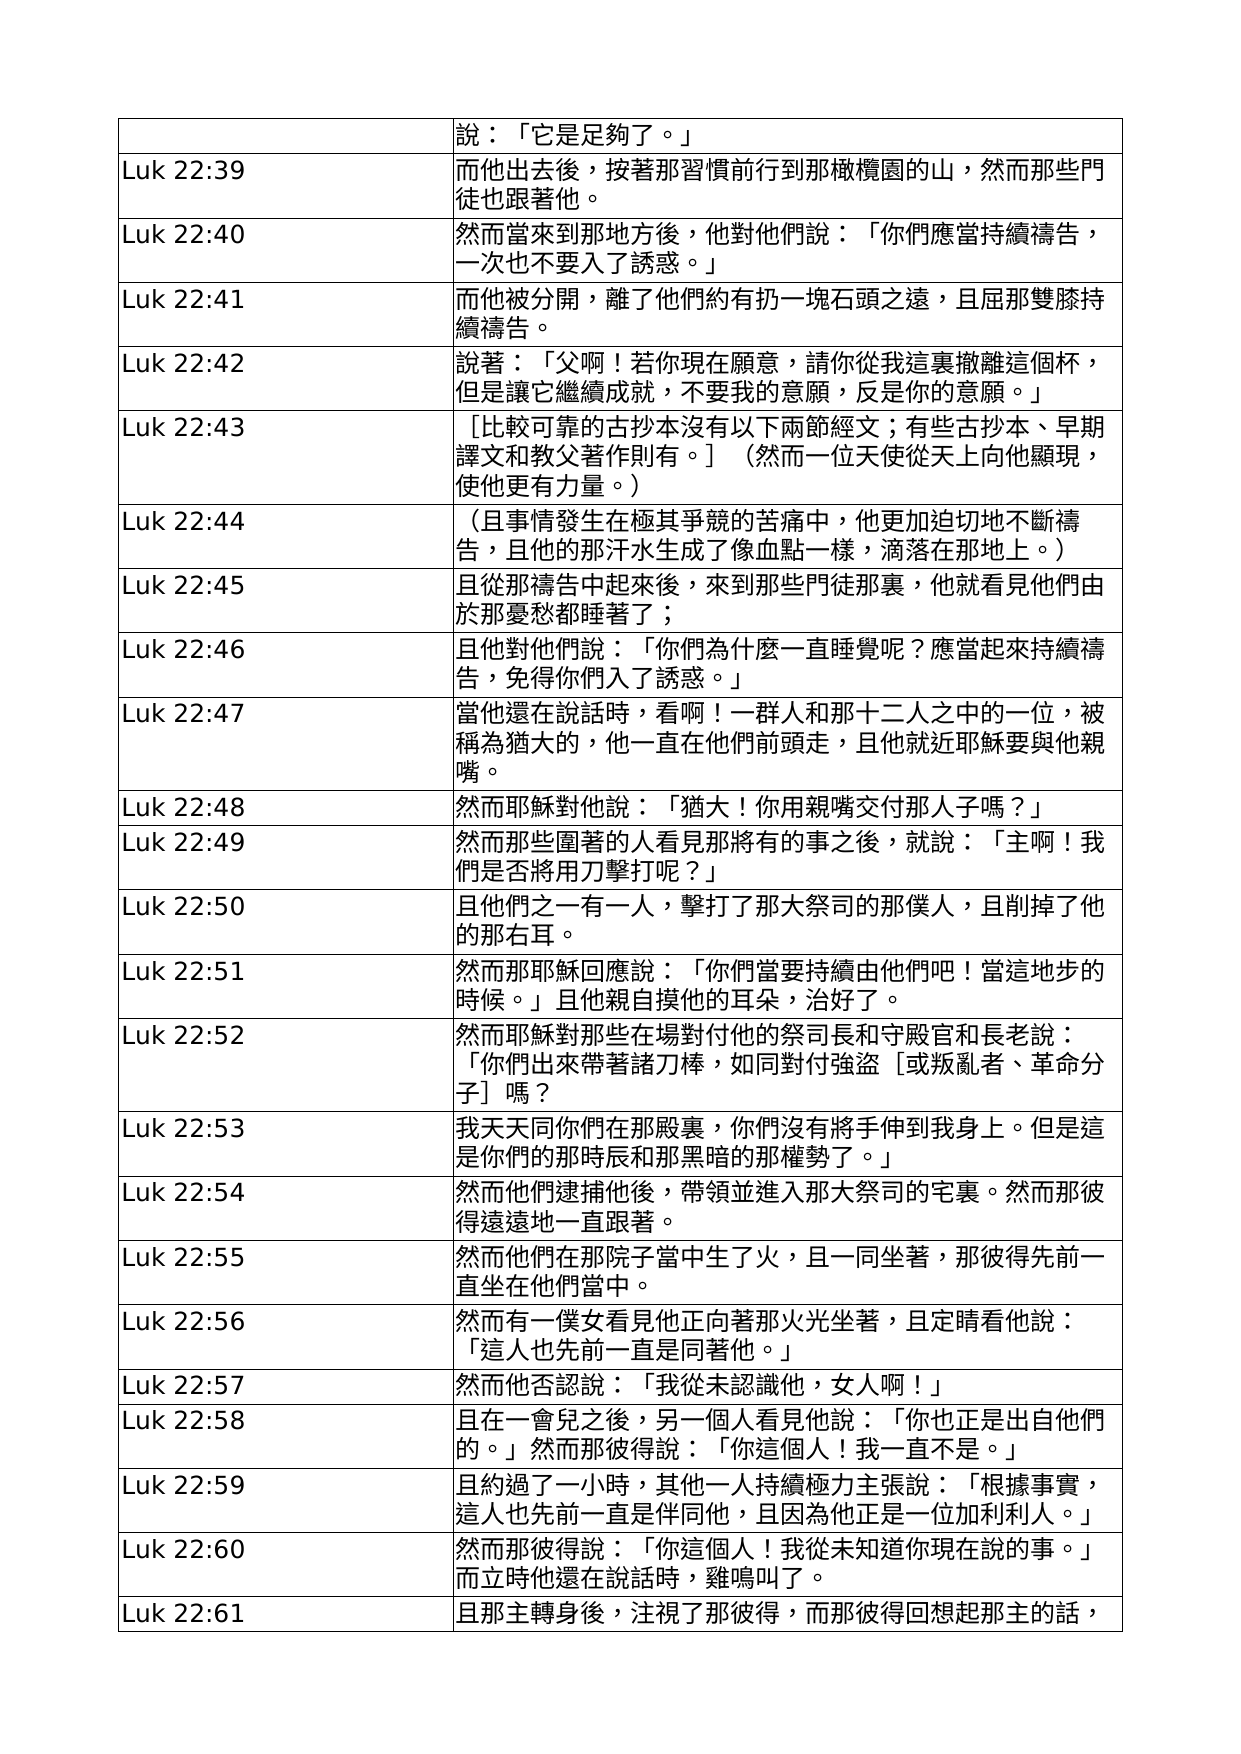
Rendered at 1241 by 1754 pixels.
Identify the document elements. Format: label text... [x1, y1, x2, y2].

table_cell 且在一會兒之後，另一個人看見他說：「你也正是出自他們的。」然而那彼得說：「你這個人！我一直不是。」 [454, 1405, 1122, 1468]
table_cell 然而他們逮捕他後，帶領並進入那大祭司的宅裏。然而那彼得遠遠地一直跟著。 [454, 1177, 1122, 1240]
table_cell Luk 22:40 [119, 219, 453, 282]
table_cell 說：「它是足夠了。」 [454, 119, 1122, 153]
table_cell 而他出去後，按著那習慣前行到那橄欖園的山，然而那些門徒也跟著他。 [454, 154, 1122, 217]
table_cell 然而有一僕女看見他正向著那火光坐著，且定睛看他說：「這人也先前一直是同著他。」 [454, 1305, 1122, 1368]
table_cell （且事情發生在極其爭競的苦痛中，他更加迫切地不斷禱告，且他的那汗水生成了像血點一樣，滴落在那地上。） [454, 505, 1122, 568]
table_cell Luk 22:47 [119, 698, 453, 790]
table_cell 且他對他們說：「你們為什麼一直睡覺呢？應當起來持續禱告，免得你們入了誘惑。」 [454, 633, 1122, 697]
table_cell Luk 22:60 [119, 1533, 453, 1596]
table_cell 說著：「父啊！若你現在願意，請你從我這裏撤離這個杯，但是讓它繼續成就，不要我的意願，反是你的意願。」 [454, 347, 1122, 410]
table_cell Luk 22:51 [119, 955, 453, 1018]
table_cell 然而他否認說：「我從未認識他，女人啊！」 [454, 1370, 1122, 1403]
table_cell 然而他們在那院子當中生了火，且一同坐著，那彼得先前一直坐在他們當中。 [454, 1241, 1122, 1304]
table_cell Luk 22:50 [119, 890, 453, 954]
table_cell Luk 22:41 [119, 283, 453, 346]
table_cell 我天天同你們在那殿裏，你們沒有將手伸到我身上。但是這是你們的那時辰和那黑暗的那權勢了。」 [454, 1112, 1122, 1176]
table_cell Luk 22:45 [119, 569, 453, 632]
table_cell Luk 22:52 [119, 1019, 453, 1111]
table_cell [119, 119, 453, 153]
table_cell Luk 22:42 [119, 347, 453, 410]
table_cell Luk 22:48 [119, 791, 453, 825]
table_cell 然而耶穌對那些在場對付他的祭司長和守殿官和長老說：「你們出來帶著諸刀棒，如同對付強盜［或叛亂者、革命分子］嗎？ [454, 1019, 1122, 1111]
table_cell 當他還在說話時，看啊！一群人和那十二人之中的一位，被稱為猶大的，他一直在他們前頭走，且他就近耶穌要與他親嘴。 [454, 698, 1122, 790]
table_cell 然而那彼得說：「你這個人！我從未知道你現在說的事。」而立時他還在說話時，雞鳴叫了。 [454, 1533, 1122, 1596]
table_cell 然而那些圍著的人看見那將有的事之後，就說：「主啊！我們是否將用刀擊打呢？」 [454, 826, 1122, 889]
table_cell Luk 22:55 [119, 1241, 453, 1304]
table_cell Luk 22:39 [119, 154, 453, 217]
table_cell Luk 22:54 [119, 1177, 453, 1240]
table_cell 且他們之一有一人，擊打了那大祭司的那僕人，且削掉了他的那右耳。 [454, 890, 1122, 954]
table_cell Luk 22:53 [119, 1112, 453, 1176]
table_cell 且約過了一小時，其他一人持續極力主張說：「根據事實，這人也先前一直是伴同他，且因為他正是一位加利利人。」 [454, 1469, 1122, 1532]
table_cell 然而當來到那地方後，他對他們說：「你們應當持續禱告，一次也不要入了誘惑。」 [454, 219, 1122, 282]
table_cell Luk 22:58 [119, 1405, 453, 1468]
table_cell Luk 22:57 [119, 1370, 453, 1403]
table_cell 且那主轉身後，注視了那彼得，而那彼得回想起那主的話， [454, 1597, 1122, 1631]
table_cell 而他被分開，離了他們約有扔一塊石頭之遠，且屈那雙膝持續禱告。 [454, 283, 1122, 346]
table_cell 且從那禱告中起來後，來到那些門徒那裏，他就看見他們由於那憂愁都睡著了； [454, 569, 1122, 632]
table_cell Luk 22:56 [119, 1305, 453, 1368]
table_cell Luk 22:59 [119, 1469, 453, 1532]
table_cell Luk 22:44 [119, 505, 453, 568]
table_cell Luk 22:49 [119, 826, 453, 889]
table_cell Luk 22:61 [119, 1597, 453, 1631]
table_cell Luk 22:46 [119, 633, 453, 697]
table_cell 然而耶穌對他說：「猶大！你用親嘴交付那人子嗎？」 [454, 791, 1122, 825]
table_cell ［比較可靠的古抄本沒有以下兩節經文；有些古抄本、早期譯文和教父著作則有。］（然而一位天使從天上向他顯現，使他更有力量。） [454, 411, 1122, 504]
table_cell Luk 22:43 [119, 411, 453, 504]
table_cell 然而那耶穌回應說：「你們當要持續由他們吧！當這地步的時候。」且他親自摸他的耳朵，治好了。 [454, 955, 1122, 1018]
